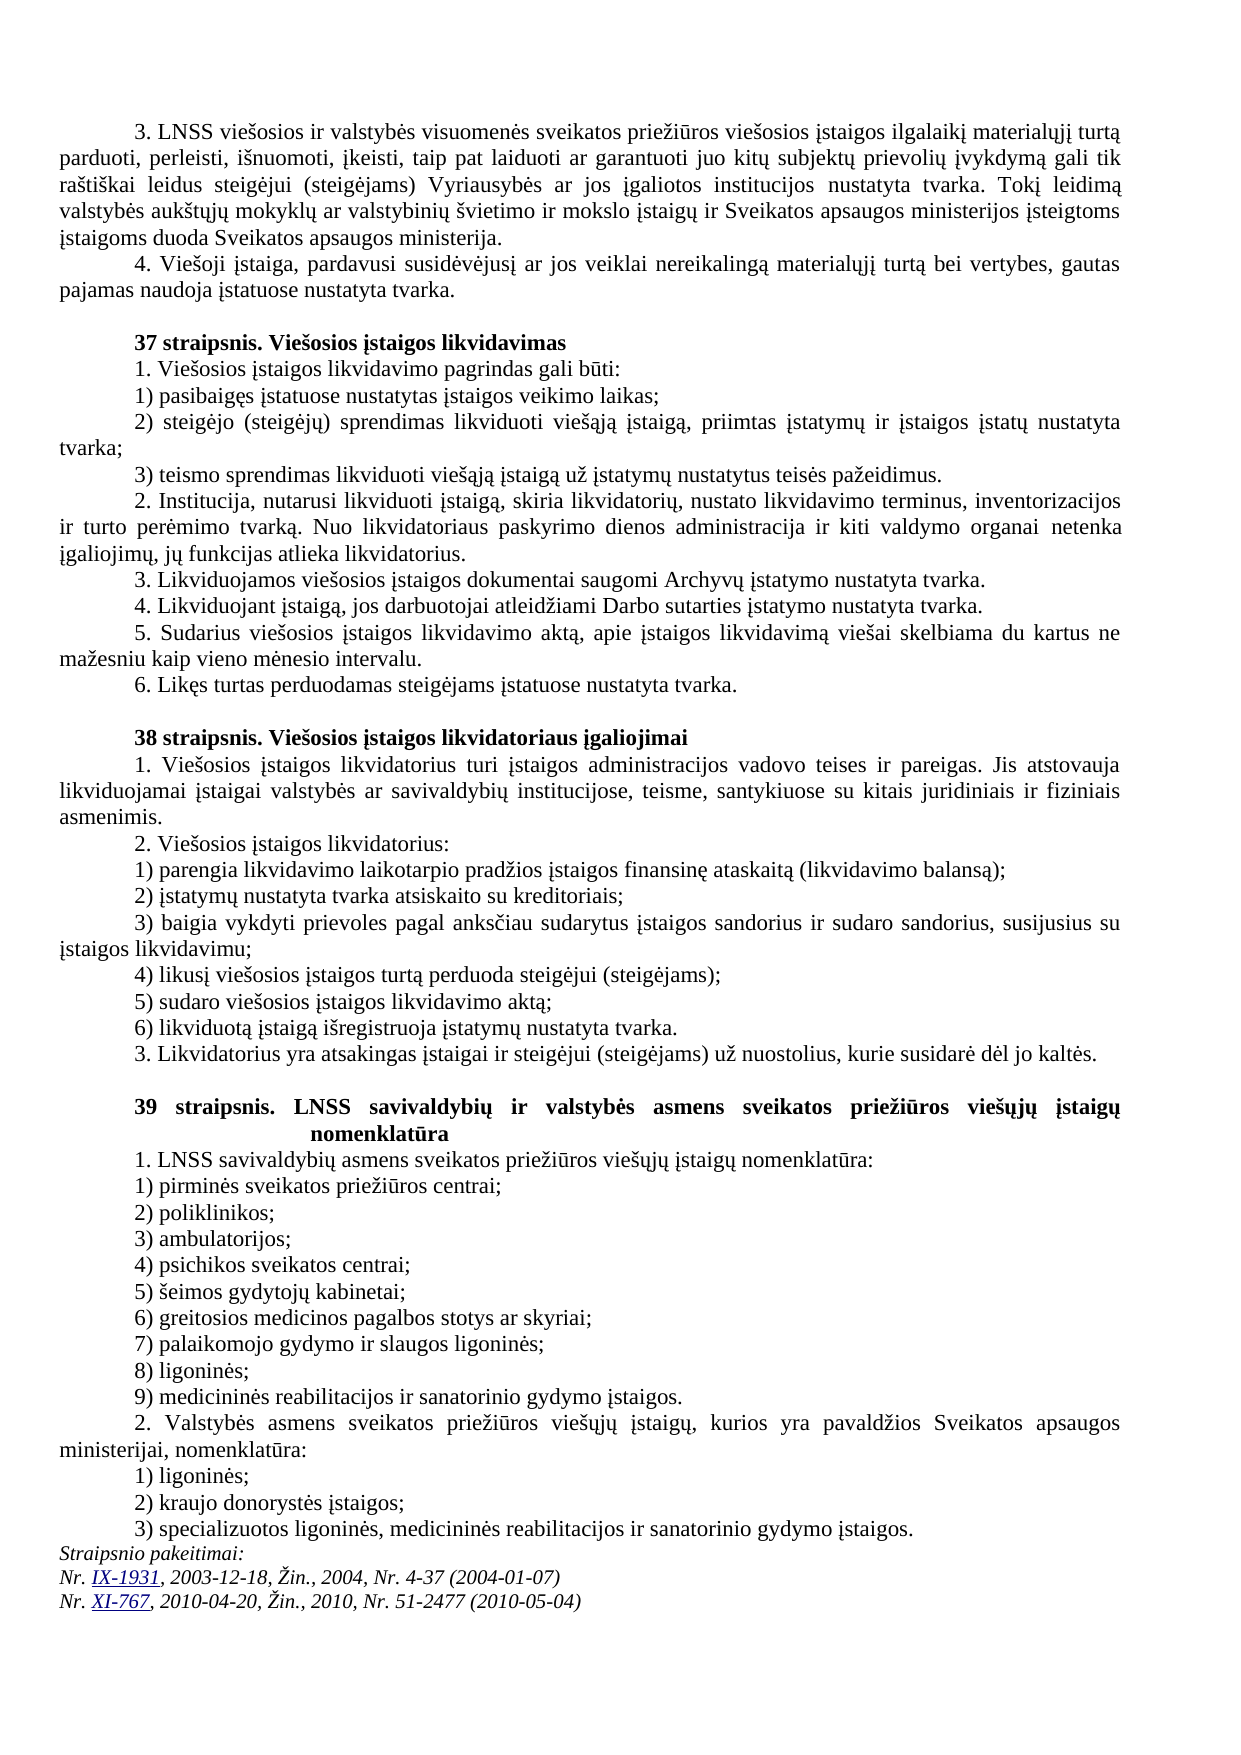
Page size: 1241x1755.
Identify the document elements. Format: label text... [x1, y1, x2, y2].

text 1. LNSS savivaldybių asmens sveikatos priežiūros viešųjų įstaigų nomenklatūra: [59, 1146, 1122, 1172]
text 2. Valstybės asmens sveikatos priežiūros viešųjų įstaigų, kurios yra pavaldžios Sveikatos apsaugos ministerijai, nomenklatūra: [59, 1409, 1122, 1462]
text 6) likviduotą įstaigą išregistruoja įstatymų nustatyta tvarka. [59, 1014, 1122, 1041]
text 1. Viešosios įstaigos likvidavimo pagrindas gali būti: [59, 355, 1122, 382]
text 1) ligoninės; [59, 1462, 1122, 1488]
text 3) teismo sprendimas likviduoti viešąją įstaigą už įstatymų nustatytus teisės pažeidimus. [59, 461, 1122, 487]
text 2) steigėjo (steigėjų) sprendimas likviduoti viešąją įstaigą, priimtas įstatymų ir įstaigos įstatų nustatyta tvarka; [59, 408, 1122, 461]
text 3) specializuotos ligoninės, medicininės reabilitacijos ir sanatorinio gydymo įstaigos. [59, 1515, 1122, 1541]
text 3) baigia vykdyti prievoles pagal anksčiau sudarytus įstaigos sandorius ir sudaro sandorius, susijusius su įstaigos likvidavimu; [59, 909, 1122, 961]
text 5) šeimos gydytojų kabinetai; [59, 1278, 1122, 1304]
text 6. Likęs turtas perduodamas steigėjams įstatuose nustatyta tvarka. [59, 672, 1122, 698]
text 1) pirminės sveikatos priežiūros centrai; [59, 1172, 1122, 1199]
text 5. Sudarius viešosios įstaigos likvidavimo aktą, apie įstaigos likvidavimą viešai skelbiama du kartus ne mažesniu kaip vieno mėnesio intervalu. [59, 619, 1122, 672]
text 37 straipsnis. Viešosios įstaigos likvidavimas [59, 329, 1122, 355]
text 3. Likvidatorius yra atsakingas įstaigai ir steigėjui (steigėjams) už nuostolius, kurie susidarė dėl jo kaltės. [59, 1041, 1122, 1067]
text 4. Likviduojant įstaigą, jos darbuotojai atleidžiami Darbo sutarties įstatymo nustatyta tvarka. [59, 592, 1122, 619]
text 3. Likviduojamos viešosios įstaigos dokumentai saugomi Archyvų įstatymo nustatyta tvarka. [59, 566, 1122, 592]
text 5) sudaro viešosios įstaigos likvidavimo aktą; [59, 988, 1122, 1014]
text 2) kraujo donorystės įstaigos; [59, 1488, 1122, 1515]
text 1) parengia likvidavimo laikotarpio pradžios įstaigos finansinę ataskaitą (likvidavimo balansą); [59, 856, 1122, 882]
text 2. Viešosios įstaigos likvidatorius: [59, 830, 1122, 856]
text 3. LNSS viešosios ir valstybės visuomenės sveikatos priežiūros viešosios įstaigos ilgalaikį materialųjį turtą parduoti, perleisti, išnuomoti, įkeisti, taip pat laiduoti ar garantuoti juo kitų subjektų prievolių įvykdymą gali tik raštiškai leidus steigėjui (steigėjams) Vyriausybės ar jos įgaliotos institucijos nustatyta tvarka. Tokį leidimą valstybės aukštųjų mokyklų ar valstybinių švietimo ir mokslo įstaigų ir Sveikatos apsaugos ministerijos įsteigtoms įstaigoms duoda Sveikatos apsaugos ministerija. [59, 118, 1122, 250]
text 2) poliklinikos; [59, 1199, 1122, 1225]
text Nr. XI-767, 2010-04-20, Žin., 2010, Nr. 51-2477 (2010-05-04) [59, 1589, 1122, 1613]
text 1) pasibaigęs įstatuose nustatytas įstaigos veikimo laikas; [59, 382, 1122, 408]
text 3) ambulatorijos; [59, 1225, 1122, 1251]
text 2. Institucija, nutarusi likviduoti įstaigą, skiria likvidatorių, nustato likvidavimo terminus, inventorizacijos ir turto perėmimo tvarką. Nuo likvidatoriaus paskyrimo dienos administracija ir kiti valdymo organai netenka įgaliojimų, jų funkcijas atlieka likvidatorius. [59, 487, 1122, 566]
text 4) likusį viešosios įstaigos turtą perduoda steigėjui (steigėjams); [59, 961, 1122, 988]
text 38 straipsnis. Viešosios įstaigos likvidatoriaus įgaliojimai [59, 724, 1122, 751]
text 8) ligoninės; [59, 1357, 1122, 1383]
text Straipsnio pakeitimai: [59, 1541, 1122, 1565]
text 6) greitosios medicinos pagalbos stotys ar skyriai; [59, 1304, 1122, 1330]
text 1. Viešosios įstaigos likvidatorius turi įstaigos administracijos vadovo teises ir pareigas. Jis atstovauja likviduojamai įstaigai valstybės ar savivaldybių institucijose, teisme, santykiuose su kitais juridiniais ir fiziniais asmenimis. [59, 751, 1122, 830]
text 4. Viešoji įstaiga, pardavusi susidėvėjusį ar jos veiklai nereikalingą materialųjį turtą bei vertybes, gautas pajamas naudoja įstatuose nustatyta tvarka. [59, 250, 1122, 303]
text Nr. IX-1931, 2003-12-18, Žin., 2004, Nr. 4-37 (2004-01-07) [59, 1565, 1122, 1589]
text 7) palaikomojo gydymo ir slaugos ligoninės; [59, 1330, 1122, 1357]
text 2) įstatymų nustatyta tvarka atsiskaito su kreditoriais; [59, 882, 1122, 909]
text 9) medicininės reabilitacijos ir sanatorinio gydymo įstaigos. [59, 1383, 1122, 1409]
text 39 straipsnis. LNSS savivaldybių ir valstybės asmens sveikatos priežiūros viešųjų įstaigų nomenklatūra [134, 1093, 1122, 1146]
text 4) psichikos sveikatos centrai; [59, 1251, 1122, 1278]
